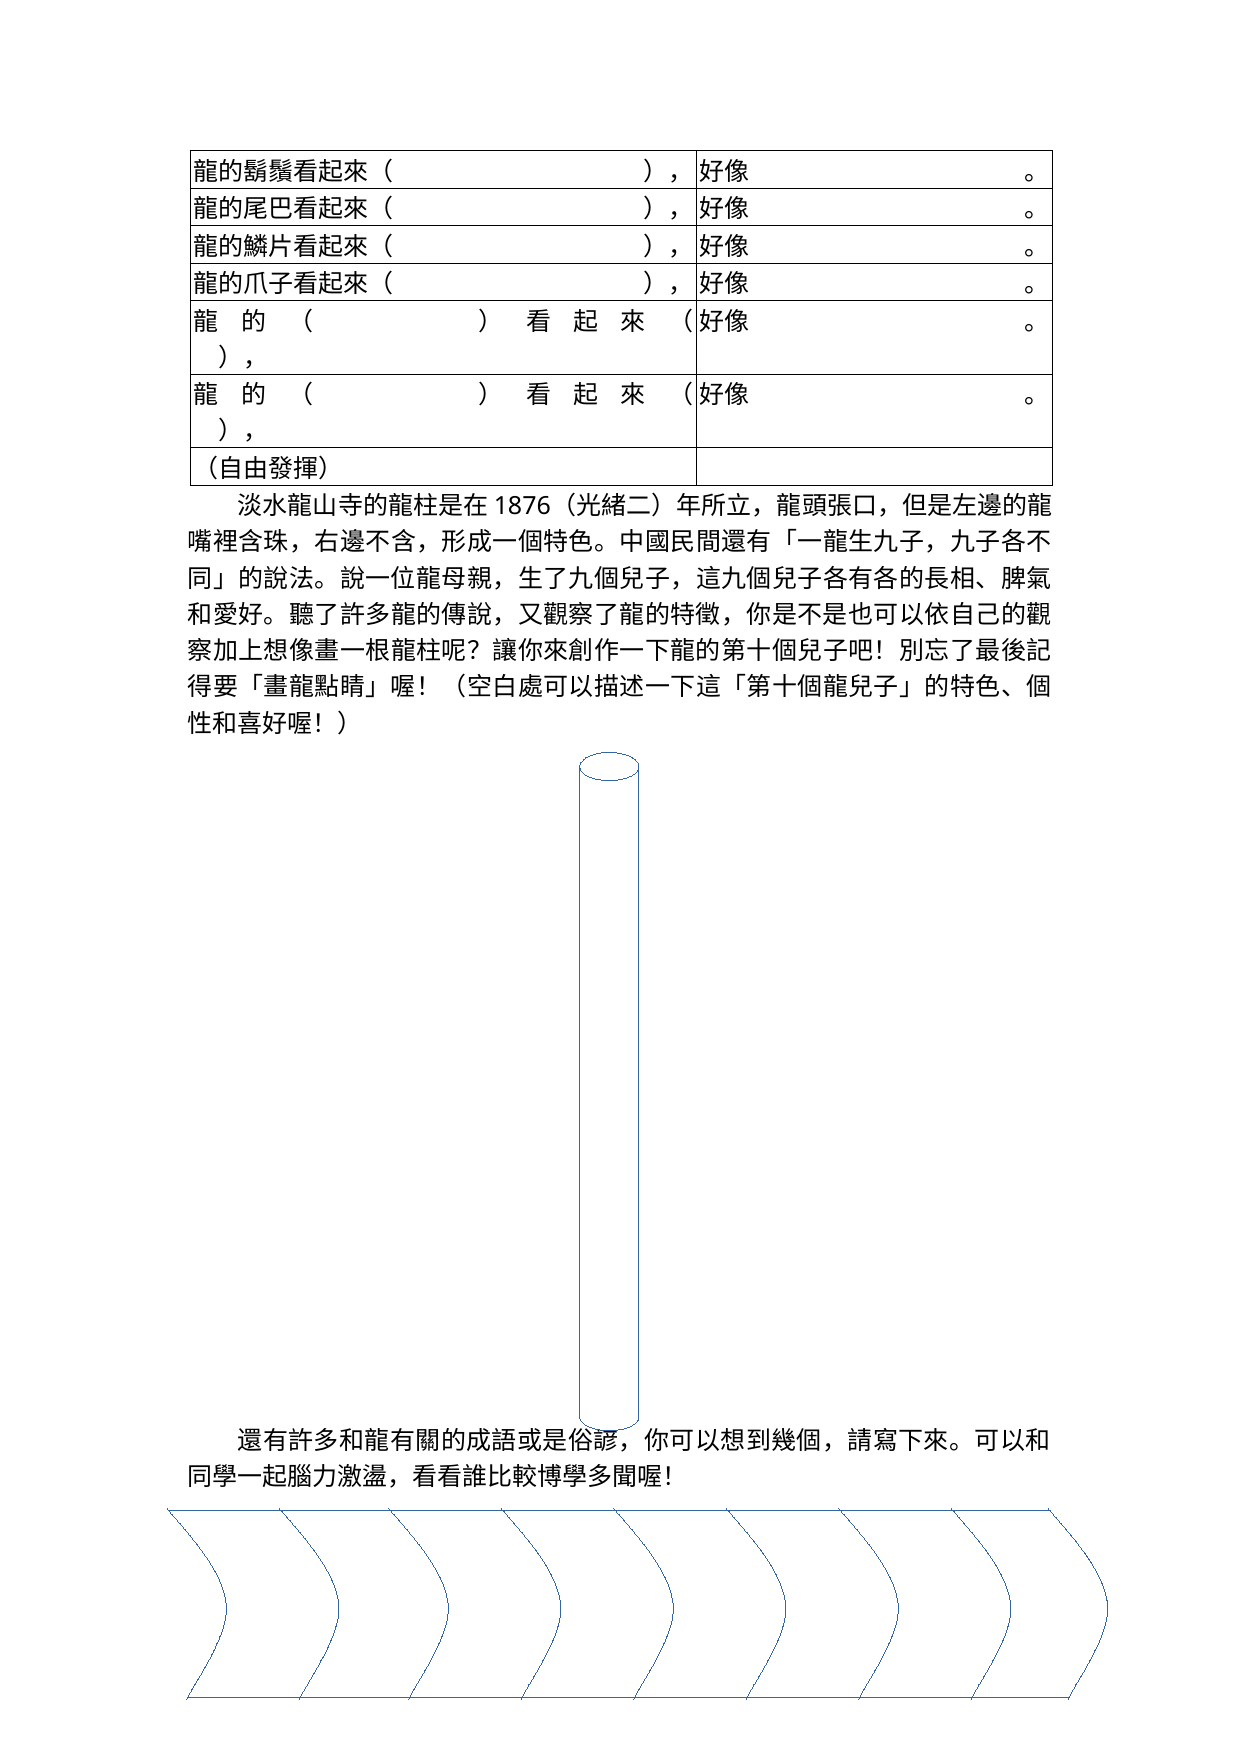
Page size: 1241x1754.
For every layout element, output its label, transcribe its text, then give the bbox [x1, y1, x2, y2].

table_cell 龍的鬍鬚看起來（ ）， [191, 151, 696, 187]
table_cell 好像 。 [697, 189, 1052, 225]
table_cell 龍的尾巴看起來（ ）， [191, 189, 696, 225]
table_cell 好像 。 [697, 375, 1052, 447]
table_cell 好像 。 [697, 264, 1052, 300]
table_cell 龍的（ ）看起來（ ）， [191, 375, 696, 447]
table_cell 好像 。 [697, 226, 1052, 262]
table_cell [697, 448, 1052, 484]
table_cell （自由發揮） [191, 448, 696, 484]
table_cell 好像 。 [697, 301, 1052, 373]
table_cell 龍的（ ）看起來（ ）， [191, 301, 696, 373]
text 還有許多和龍有關的成語或是俗諺，你可以想到幾個，請寫下來。可以和同學一起腦力激盪，看看誰比較博學多聞喔！ [187, 1421, 1053, 1493]
text 淡水龍山寺的龍柱是在1876（光緒二）年所立，龍頭張口，但是左邊的龍嘴裡含珠，右邊不含，形成一個特色。中國民間還有「一龍生九子，九子各不同」的說法。說一位龍母親，生了九個兒子，這九個兒子各有各的長相、脾氣和愛好。聽了許多龍的傳說，又觀察了龍的特徵，你是不是也可以依自己的觀察加上想像畫一根龍柱呢？讓你來創作一下龍的第十個兒子吧！別忘了最後記得要「畫龍點睛」喔！（空白處可以描述一下這「第十個龍兒子」的特色、個性和喜好喔！） [187, 486, 1053, 739]
table_cell 好像 。 [697, 151, 1052, 187]
table_cell 龍的爪子看起來（ ）， [191, 264, 696, 300]
table_cell 龍的鱗片看起來（ ）， [191, 226, 696, 262]
